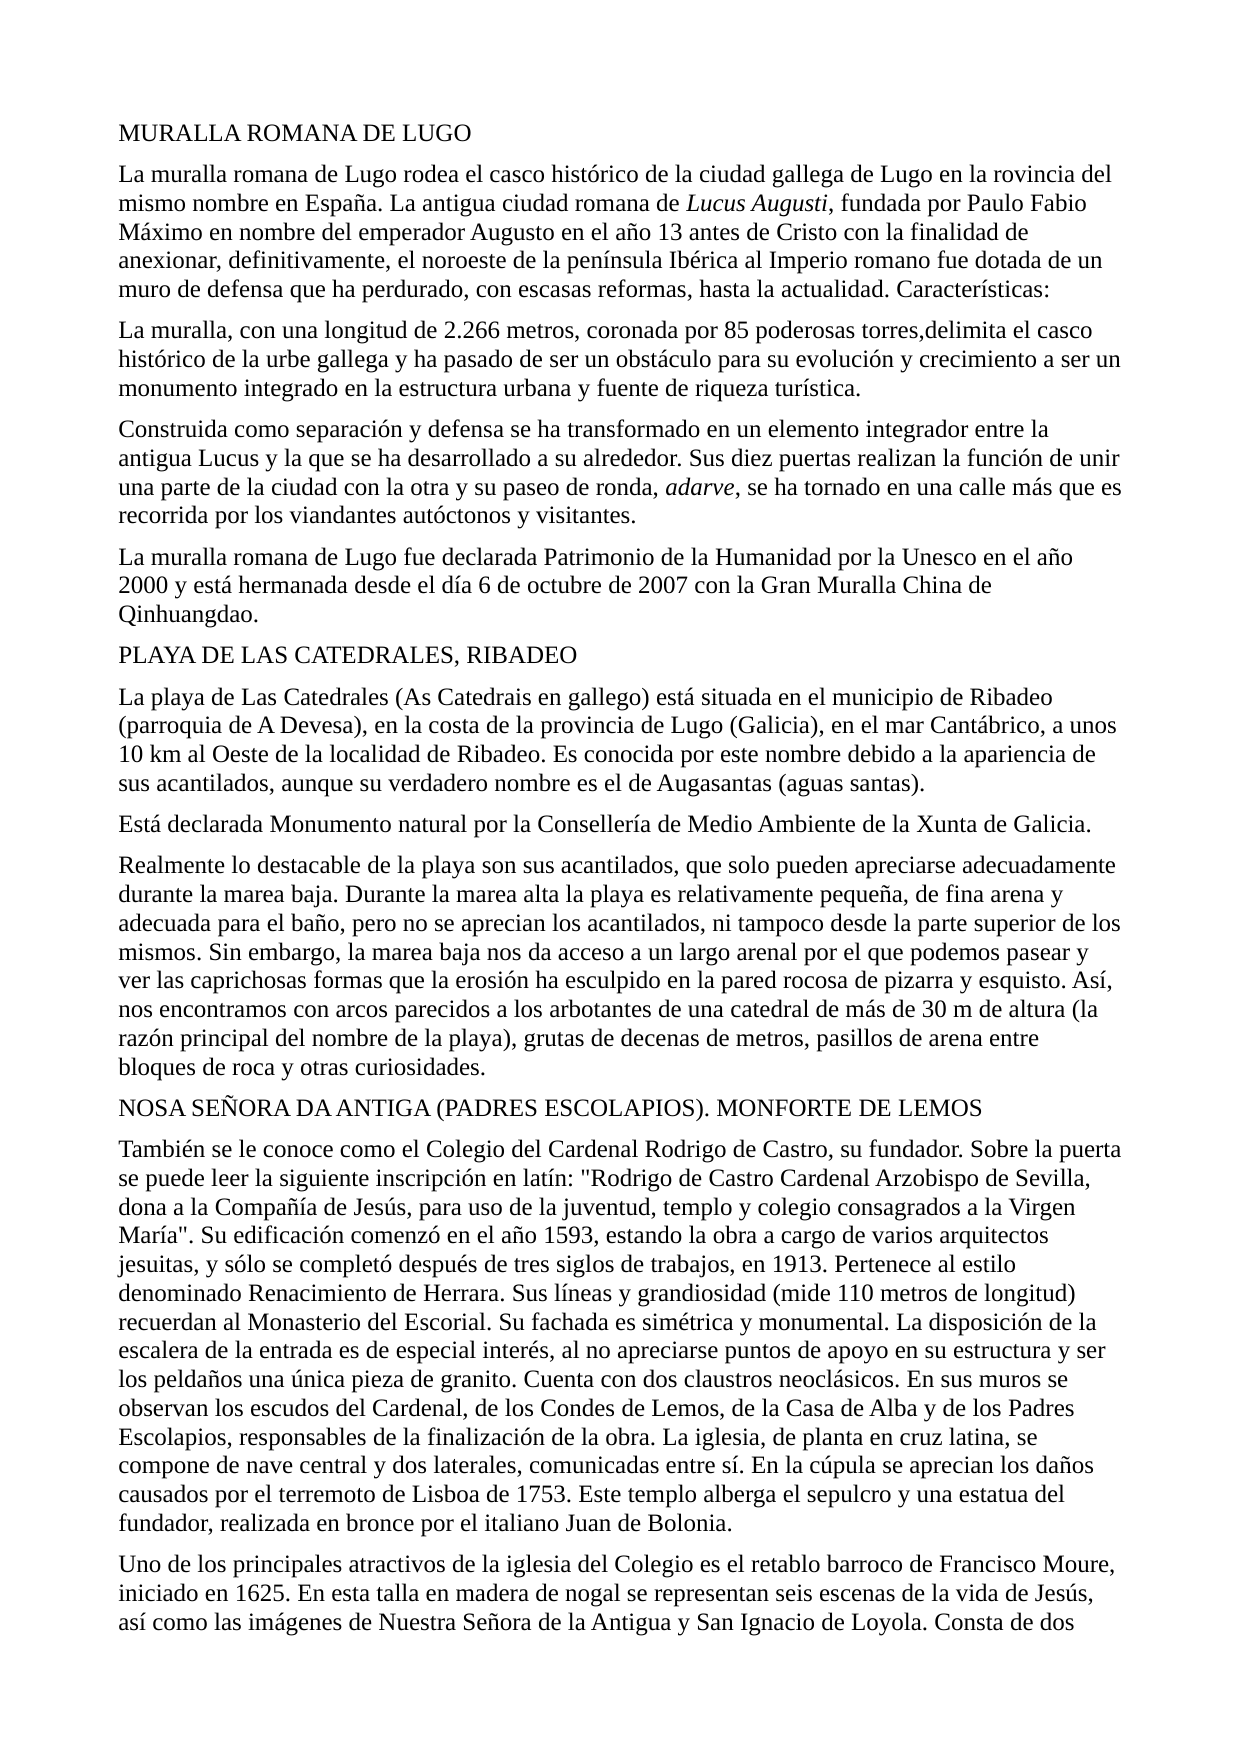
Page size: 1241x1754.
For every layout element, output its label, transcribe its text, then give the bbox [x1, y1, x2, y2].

text También se le conoce como el Colegio del Cardenal Rodrigo de Castro, su fundador. Sobre la puerta se puede leer la siguiente inscripción en latín: "Rodrigo de Castro Cardenal Arzobispo de Sevilla, dona a la Compañía de Jesús, para uso de la juventud, templo y colegio consagrados a la Virgen María". Su edificación comenzó en el año 1593, estando la obra a cargo de varios arquitectos jesuitas, y sólo se completó después de tres siglos de trabajos, en 1913. Pertenece al estilo denominado Renacimiento de Herrara. Sus líneas y grandiosidad (mide 110 metros de longitud) recuerdan al Monasterio del Escorial. Su fachada es simétrica y monumental. La disposición de la escalera de la entrada es de especial interés, al no apreciarse puntos de apoyo en su estructura y ser los peldaños una única pieza de granito. Cuenta con dos claustros neoclásicos. En sus muros se observan los escudos del Cardenal, de los Condes de Lemos, de la Casa de Alba y de los Padres Escolapios, responsables de la finalización de la obra. La iglesia, de planta en cruz latina, se compone de nave central y dos laterales, comunicadas entre sí. En la cúpula se aprecian los daños causados por el terremoto de Lisboa de 1753. Este templo alberga el sepulcro y una estatua del fundador, realizada en bronce por el italiano Juan de Bolonia. [118, 1134, 1122, 1537]
text Construida como separación y defensa se ha transformado en un elemento integrador entre la antigua Lucus y la que se ha desarrollado a su alrededor. Sus diez puertas realizan la función de unir una parte de la ciudad con la otra y su paseo de ronda, adarve, se ha tornado en una calle más que es recorrida por los viandantes autóctonos y visitantes. [118, 414, 1122, 529]
text La playa de Las Catedrales (As Catedrais en gallego) está situada en el municipio de Ribadeo (parroquia de A Devesa), en la costa de la provincia de Lugo (Galicia), en el mar Cantábrico, a unos 10 km al Oeste de la localidad de Ribadeo. Es conocida por este nombre debido a la apariencia de sus acantilados, aunque su verdadero nombre es el de Augasantas (aguas santas). [118, 682, 1122, 797]
text PLAYA DE LAS CATEDRALES, RIBADEO [118, 641, 1122, 669]
text La muralla romana de Lugo fue declarada Patrimonio de la Humanidad por la Unesco en el año 2000 y está hermanada desde el día 6 de octubre de 2007 con la Gran Muralla China de Qinhuangdao. [118, 542, 1122, 628]
text Está declarada Monumento natural por la Consellería de Medio Ambiente de la Xunta de Galicia. [118, 809, 1122, 838]
text MURALLA ROMANA DE LUGO [118, 118, 1122, 147]
text La muralla, con una longitud de 2.266 metros, coronada por 85 poderosas torres,delimita el casco histórico de la urbe gallega y ha pasado de ser un obstáculo para su evolución y crecimiento a ser un monumento integrado en la estructura urbana y fuente de riqueza turística. [118, 316, 1122, 402]
text NOSA SEÑORA DA ANTIGA (PADRES ESCOLAPIOS). MONFORTE DE LEMOS [118, 1093, 1122, 1122]
text Uno de los principales atractivos de la iglesia del Colegio es el retablo barroco de Francisco Moure, iniciado en 1625. En esta talla en madera de nogal se representan seis escenas de la vida de Jesús, así como las imágenes de Nuestra Señora de la Antigua y San Ignacio de Loyola. Consta de dos [118, 1549, 1122, 1636]
text La muralla romana de Lugo rodea el casco histórico de la ciudad gallega de Lugo en la rovincia del mismo nombre en España. La antigua ciudad romana de Lucus Augusti, fundada por Paulo Fabio Máximo en nombre del emperador Augusto en el año 13 antes de Cristo con la finalidad de anexionar, definitivamente, el noroeste de la península Ibérica al Imperio romano fue dotada de un muro de defensa que ha perdurado, con escasas reformas, hasta la actualidad. Características: [118, 159, 1122, 303]
text Realmente lo destacable de la playa son sus acantilados, que solo pueden apreciarse adecuadamente durante la marea baja. Durante la marea alta la playa es relativamente pequeña, de fina arena y adecuada para el baño, pero no se aprecian los acantilados, ni tampoco desde la parte superior de los mismos. Sin embargo, la marea baja nos da acceso a un largo arenal por el que podemos pasear y ver las caprichosas formas que la erosión ha esculpido en la pared rocosa de pizarra y esquisto. Así, nos encontramos con arcos parecidos a los arbotantes de una catedral de más de 30 m de altura (la razón principal del nombre de la playa), grutas de decenas de metros, pasillos de arena entre bloques de roca y otras curiosidades. [118, 851, 1122, 1081]
